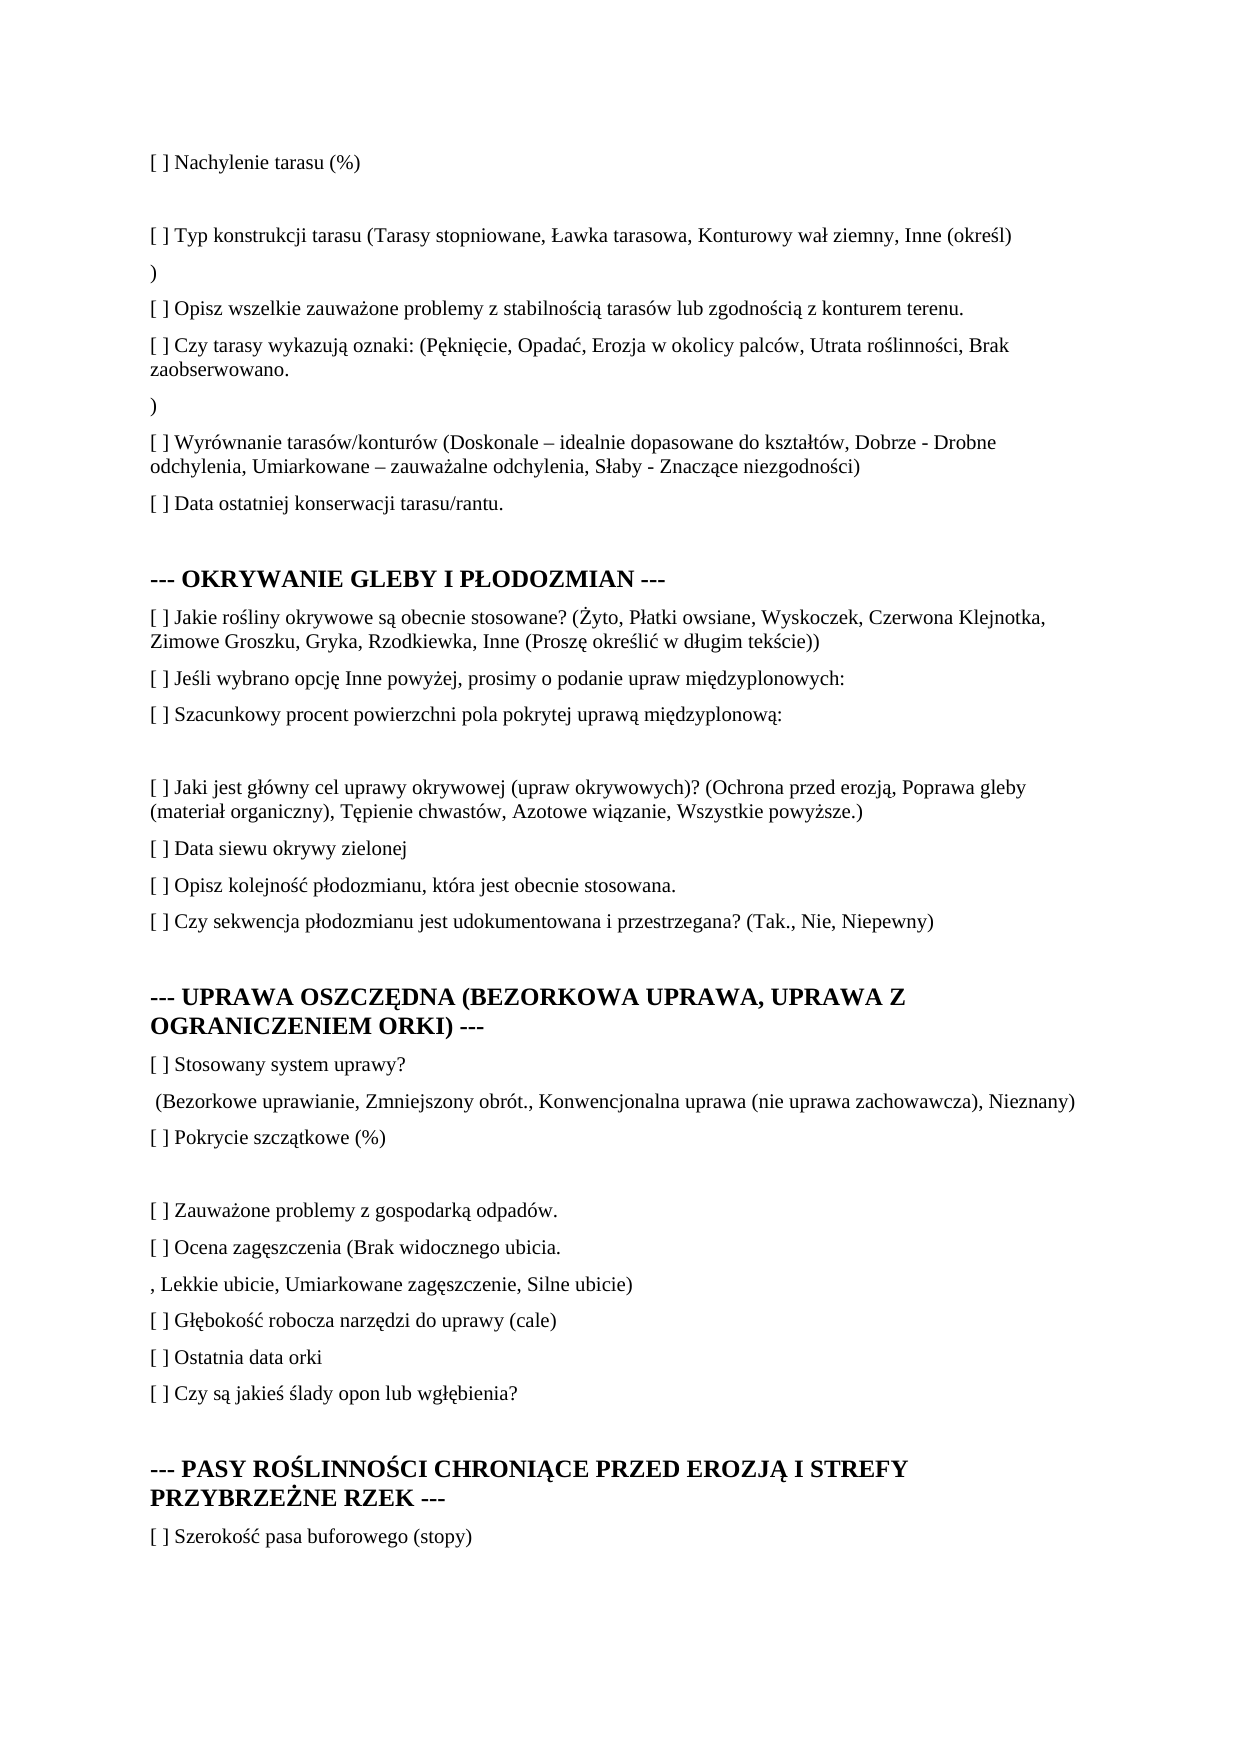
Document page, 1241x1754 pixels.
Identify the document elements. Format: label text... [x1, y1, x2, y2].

text --- UPRAWA OSZCZĘDNA (BEZORKOWA UPRAWA, UPRAWA Z OGRANICZENIEM ORKI) --- [150, 982, 1090, 1040]
text [ ] Typ konstrukcji tarasu (Tarasy stopniowane, Ławka tarasowa, Konturowy wał ziemny, Inne (określ) [150, 223, 1090, 247]
text [ ] Szerokość pasa buforowego (stopy) [150, 1524, 1090, 1548]
text [ ] Jeśli wybrano opcję Inne powyżej, prosimy o podanie upraw międzyplonowych: [150, 666, 1090, 690]
text [ ] Czy są jakieś ślady opon lub wgłębienia? [150, 1381, 1090, 1405]
text [ ] Pokrycie szczątkowe (%) [150, 1125, 1090, 1149]
text [ ] Głębokość robocza narzędzi do uprawy (cale) [150, 1308, 1090, 1332]
text [ ] Nachylenie tarasu (%) [150, 150, 1090, 174]
text --- PASY ROŚLINNOŚCI CHRONIĄCE PRZED EROZJĄ I STREFY PRZYBRZEŻNE RZEK --- [150, 1454, 1090, 1512]
text [ ] Opisz wszelkie zauważone problemy z stabilnością tarasów lub zgodnością z konturem terenu. [150, 296, 1090, 320]
text [ ] Zauważone problemy z gospodarką odpadów. [150, 1198, 1090, 1222]
text [ ] Ocena zagęszczenia (Brak widocznego ubicia. [150, 1235, 1090, 1259]
text [ ] Czy sekwencja płodozmianu jest udokumentowana i przestrzegana? (Tak., Nie, Niepewny) [150, 909, 1090, 933]
text ) [150, 393, 1090, 417]
text [ ] Stosowany system uprawy? [150, 1052, 1090, 1076]
text [ ] Opisz kolejność płodozmianu, która jest obecnie stosowana. [150, 872, 1090, 897]
text [ ] Wyrównanie tarasów/konturów (Doskonale – idealnie dopasowane do kształtów, Dobrze - Drobne odchylenia, Umiarkowane – zauważalne odchylenia, Słaby - Znaczące niezgodności) [150, 430, 1090, 478]
text --- OKRYWANIE GLEBY I PŁODOZMIAN --- [150, 564, 1090, 592]
text [ ] Data siewu okrywy zielonej [150, 836, 1090, 860]
text , Lekkie ubicie, Umiarkowane zagęszczenie, Silne ubicie) [150, 1272, 1090, 1296]
text ) [150, 260, 1090, 284]
text [ ] Czy tarasy wykazują oznaki: (Pęknięcie, Opadać, Erozja w okolicy palców, Utrata roślinności, Brak zaobserwowano. [150, 333, 1090, 381]
text [ ] Ostatnia data orki [150, 1345, 1090, 1369]
text [ ] Szacunkowy procent powierzchni pola pokrytej uprawą międzyplonową: [150, 702, 1090, 726]
text [ ] Jakie rośliny okrywowe są obecnie stosowane? (Żyto, Płatki owsiane, Wyskoczek, Czerwona Klejnotka, Zimowe Groszku, Gryka, Rzodkiewka, Inne (Proszę określić w długim tekście)) [150, 605, 1090, 653]
text (Bezorkowe uprawianie, Zmniejszony obrót., Konwencjonalna uprawa (nie uprawa zachowawcza), Nieznany) [150, 1089, 1090, 1113]
text [ ] Jaki jest główny cel uprawy okrywowej (upraw okrywowych)? (Ochrona przed erozją, Poprawa gleby (materiał organiczny), Tępienie chwastów, Azotowe wiązanie, Wszystkie powyższe.) [150, 775, 1090, 823]
text [ ] Data ostatniej konserwacji tarasu/rantu. [150, 491, 1090, 515]
